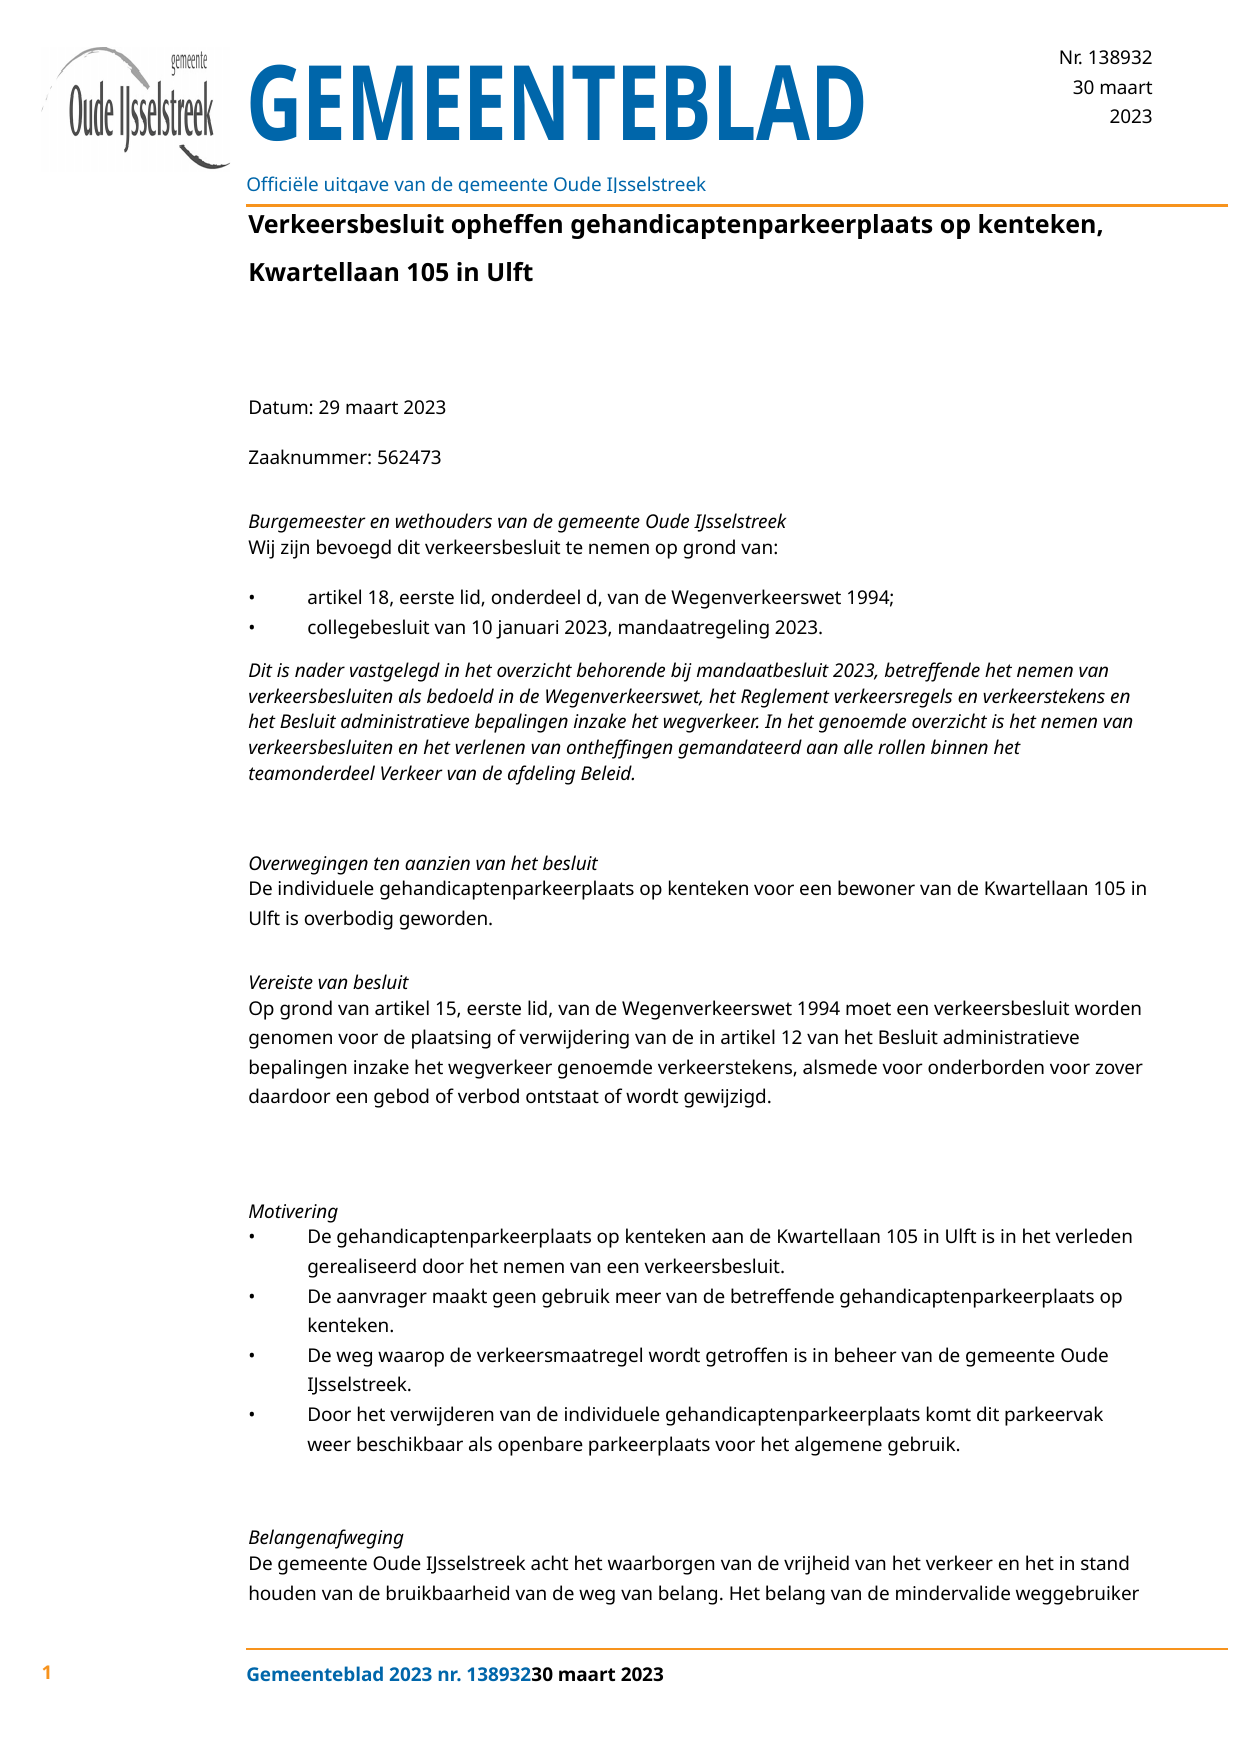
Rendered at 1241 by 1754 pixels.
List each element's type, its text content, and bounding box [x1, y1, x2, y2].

text Motivering [248, 1198, 1152, 1224]
list collegebesluit van 10 januari 2023, mandaatregeling 2023. [248, 614, 1152, 640]
text Verkeersbesluit opheffen gehandicaptenparkeerplaats op kenteken, Kwartellaan 105 in Ulft [248, 207, 1152, 288]
text Dit is nader vastgelegd in het overzicht behorende bij mandaatbesluit 2023, betreffende het nemen van verkeersbesluiten als bedoeld in de Wegenverkeerswet, het Reglement verkeersregels en verkeerstekens en het Besluit administratieve bepalingen inzake het wegverkeer. In het genoemde overzicht is het nemen van verkeersbesluiten en het verlenen van ontheffingen gemandateerd aan alle rollen binnen het teamonderdeel Verkeer van de afdeling Beleid. [248, 657, 1152, 786]
text Overwegingen ten aanzien van het besluit [248, 850, 1152, 876]
picture [41, 47, 231, 172]
text Zaaknummer: 562473 [248, 444, 1152, 470]
text Datum: 29 maart 2023 [248, 394, 1152, 420]
text Wij zijn bevoegd dit verkeersbesluit te nemen op grond van: [248, 534, 1152, 560]
text Op grond van artikel 15, eerste lid, van de Wegenverkeerswet 1994 moet een verkeersbesluit worden genomen voor de plaatsing of verwijdering van de in artikel 12 van het Besluit administratieve bepalingen inzake het wegverkeer genoemde verkeerstekens, alsmede voor onderborden voor zover daardoor een gebod of verbod ontstaat of wordt gewijzigd. [248, 995, 1152, 1109]
text Vereiste van besluit [248, 969, 1152, 995]
list De gehandicaptenparkeerplaats op kenteken aan de Kwartellaan 105 in Ulft is in het verleden gerealiseerd door het nemen van een verkeersbesluit. [248, 1224, 1152, 1279]
text De gemeente Oude IJsselstreek acht het waarborgen van de vrijheid van het verkeer en het in stand houden van de bruikbaarheid van de weg van belang. Het belang van de mindervalide weggebruiker [248, 1550, 1152, 1605]
text Belangenafweging [248, 1524, 1152, 1550]
text Burgemeester en wethouders van de gemeente Oude IJsselstreek [248, 508, 1152, 534]
text De individuele gehandicaptenparkeerplaats op kenteken voor een bewoner van de Kwartellaan 105 in Ulft is overbodig geworden. [248, 876, 1152, 931]
list Door het verwijderen van de individuele gehandicaptenparkeerplaats komt dit parkeervak weer beschikbaar als openbare parkeerplaats voor het algemene gebruik. [248, 1401, 1152, 1457]
list artikel 18, eerste lid, onderdeel d, van de Wegenverkeerswet 1994; [248, 584, 1152, 610]
list De weg waarop de verkeersmaatregel wordt getroffen is in beheer van de gemeente Oude IJsselstreek. [248, 1342, 1152, 1397]
list De aanvrager maakt geen gebruik meer van de betreffende gehandicaptenparkeerplaats op kenteken. [248, 1283, 1152, 1338]
